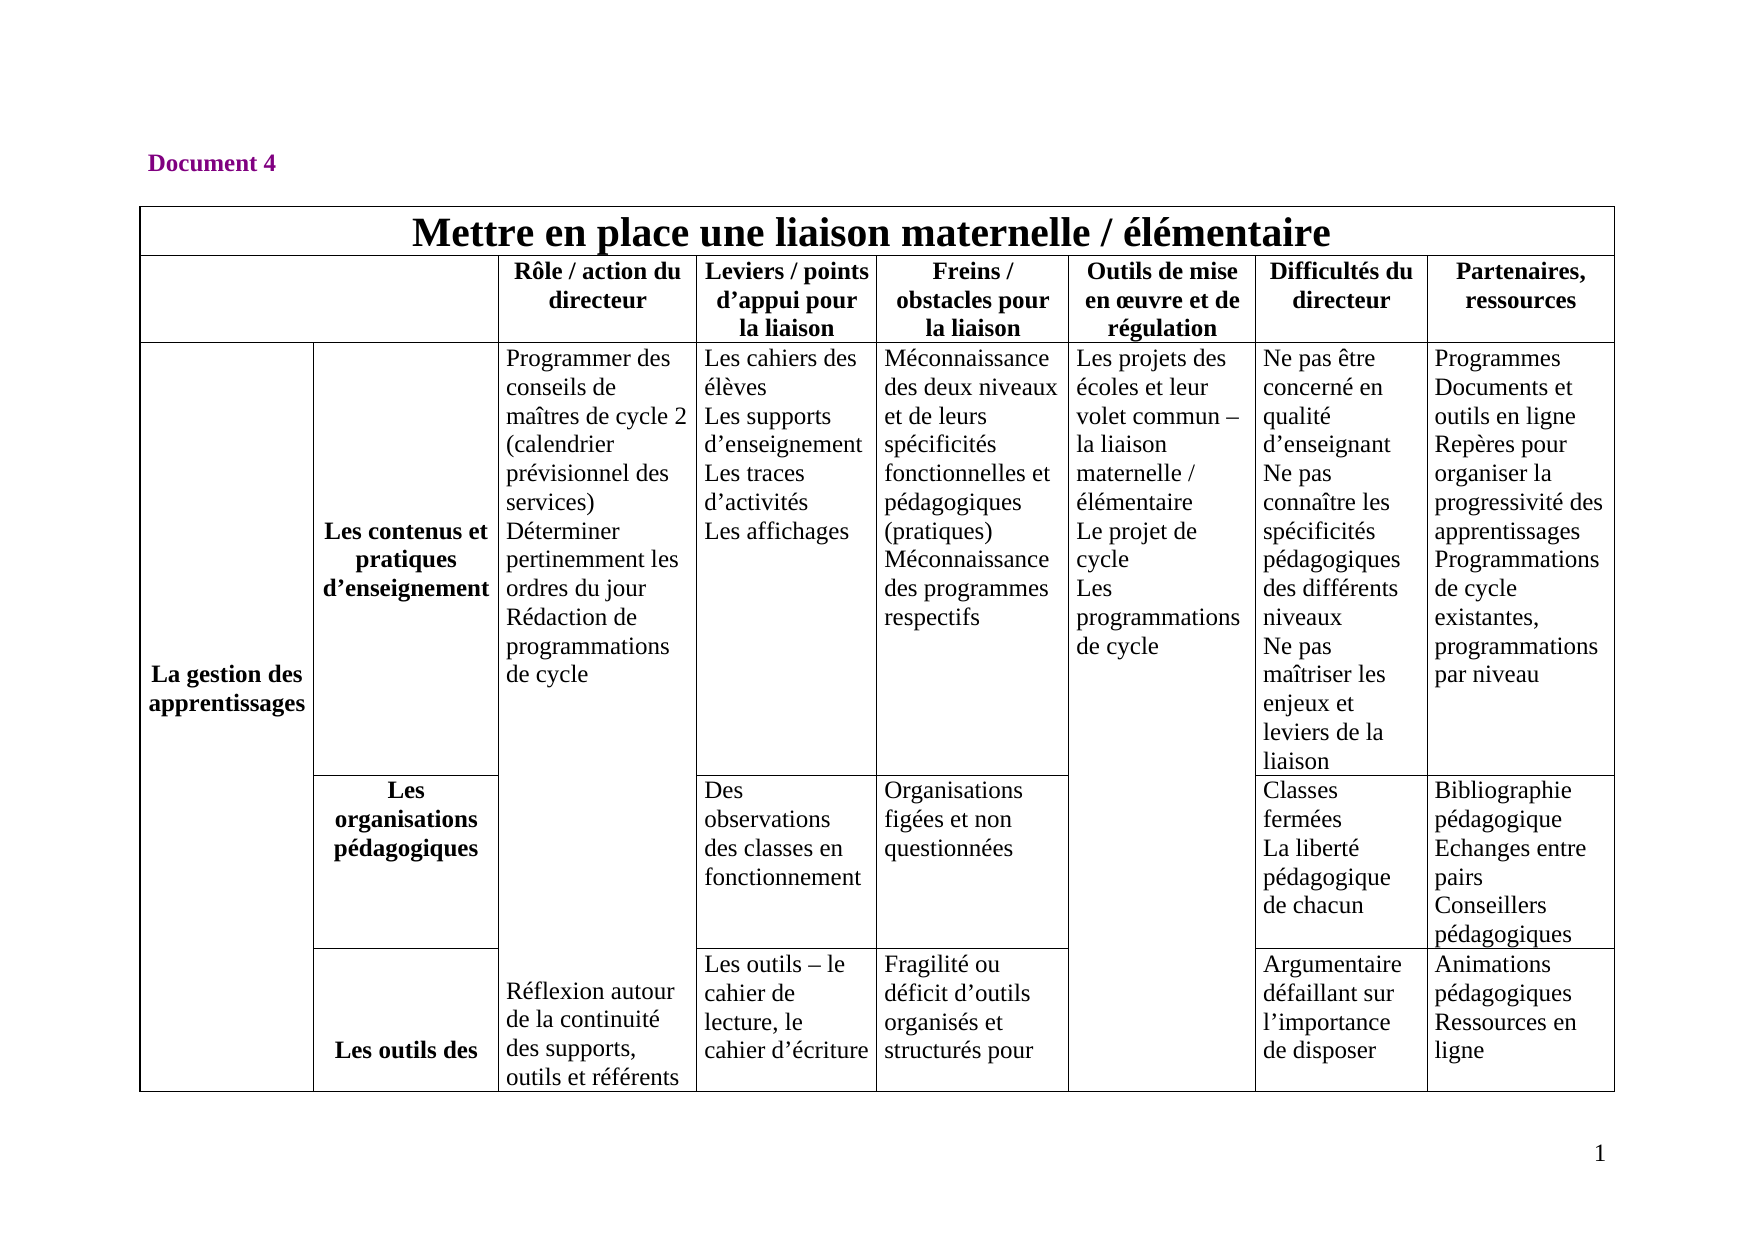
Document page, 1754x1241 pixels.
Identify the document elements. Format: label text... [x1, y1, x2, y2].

table_cell Difficultés du directeur [1256, 256, 1427, 342]
table_cell Outils de mise en œuvre et de régulation [1069, 256, 1255, 342]
table_cell Les outils – le cahier de lecture, le cahier d’écriture [697, 949, 876, 1091]
table_cell Programmer des conseils de maîtres de cycle 2 (calendrier prévisionnel des services) Déterminer pertinemment les ordres du jour Rédaction de programmations de cycle Réflexion autour de la continuité des supports, outils et référents [499, 343, 696, 1091]
table_cell Les cahiers des élèves Les supports d’enseignement Les traces d’activités Les affichages [697, 343, 876, 774]
table_cell Les projets des écoles et leur volet commun – la liaison maternelle / élémentaire Le projet de cycle Les programmations de cycle [1069, 343, 1255, 1091]
table_cell Animations pédagogiques Ressources en ligne [1428, 949, 1614, 1091]
table_cell Ne pas être concerné en qualité d’enseignant Ne pas connaître les spécificités pédagogiques des différents niveaux Ne pas maîtriser les enjeux et leviers de la liaison [1256, 343, 1427, 774]
table_cell Argumentaire défaillant sur l’importance de disposer [1256, 949, 1427, 1091]
table_cell Partenaires, ressources [1428, 256, 1614, 342]
table_cell Méconnaissance des deux niveaux et de leurs spécificités fonctionnelles et pédagogiques (pratiques) Méconnaissance des programmes respectifs [877, 343, 1068, 774]
table_cell Des observations des classes en fonctionnement [697, 776, 876, 948]
table_cell Rôle / action du directeur [499, 256, 696, 342]
table_cell Programmes Documents et outils en ligne Repères pour organiser la progressivité des apprentissages Programmations de cycle existantes, programmations par niveau [1428, 343, 1614, 774]
table_cell Les outils des [314, 949, 498, 1091]
table_cell Leviers / points d’appui pour la liaison [697, 256, 876, 342]
table_cell Classes fermées La liberté pédagogique de chacun [1256, 776, 1427, 948]
table_cell [141, 256, 498, 342]
table_cell Organisations figées et non questionnées [877, 776, 1068, 948]
table_cell Bibliographie pédagogique Echanges entre pairs Conseillers pédagogiques [1428, 776, 1614, 948]
table_cell Les organisations pédagogiques [314, 776, 498, 948]
table_cell La gestion des apprentissages [141, 343, 313, 1091]
table_cell Freins / obstacles pour la liaison [877, 256, 1068, 342]
table_cell Fragilité ou déficit d’outils organisés et structurés pour [877, 949, 1068, 1091]
table_header Mettre en place une liaison maternelle / élémentaire [141, 207, 1614, 255]
table_cell Les contenus et pratiques d’enseignement [314, 343, 498, 774]
